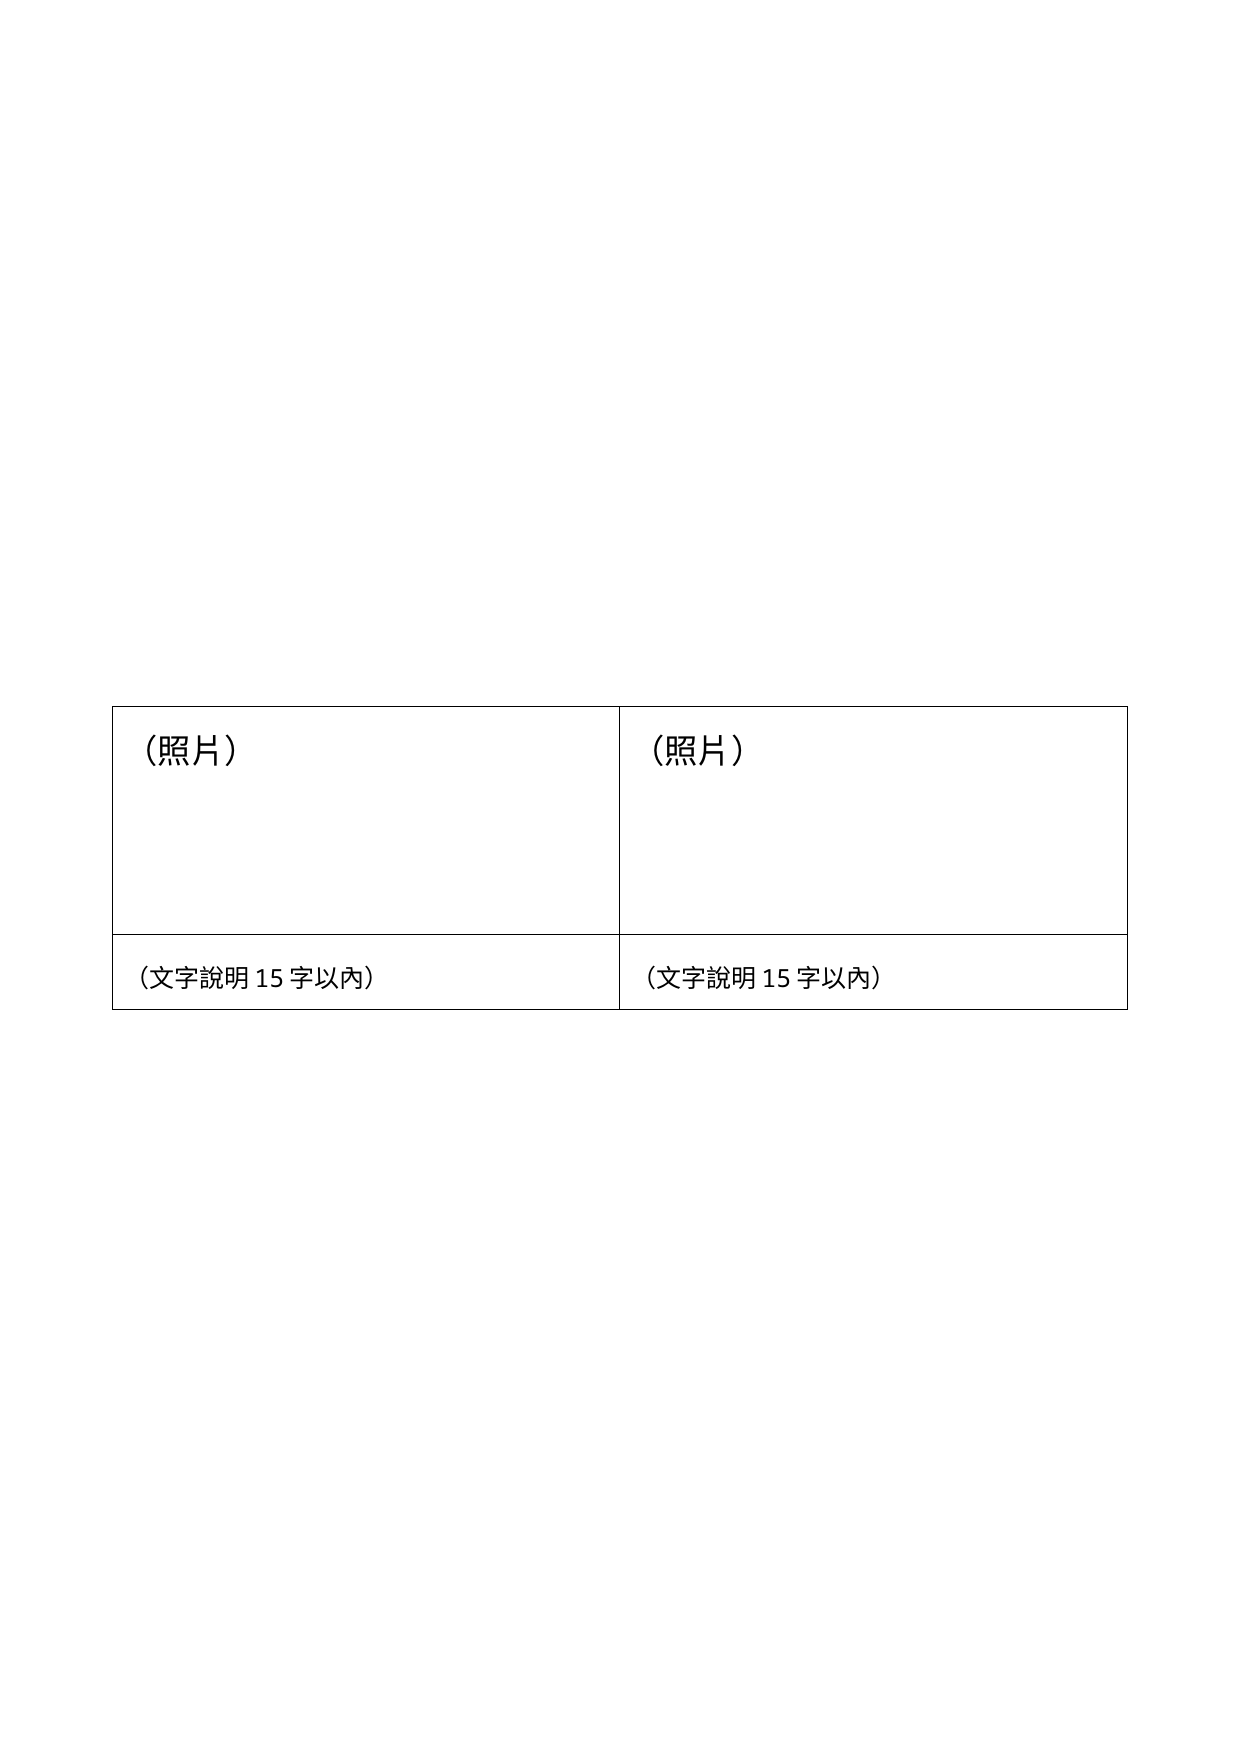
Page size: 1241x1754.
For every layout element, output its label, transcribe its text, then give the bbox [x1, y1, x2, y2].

table_cell （照片） [113, 707, 619, 934]
table_cell （文字說明15字以內） [113, 935, 619, 1009]
table_cell （文字說明15字以內） [620, 935, 1127, 1009]
table_cell （照片） [620, 707, 1127, 934]
